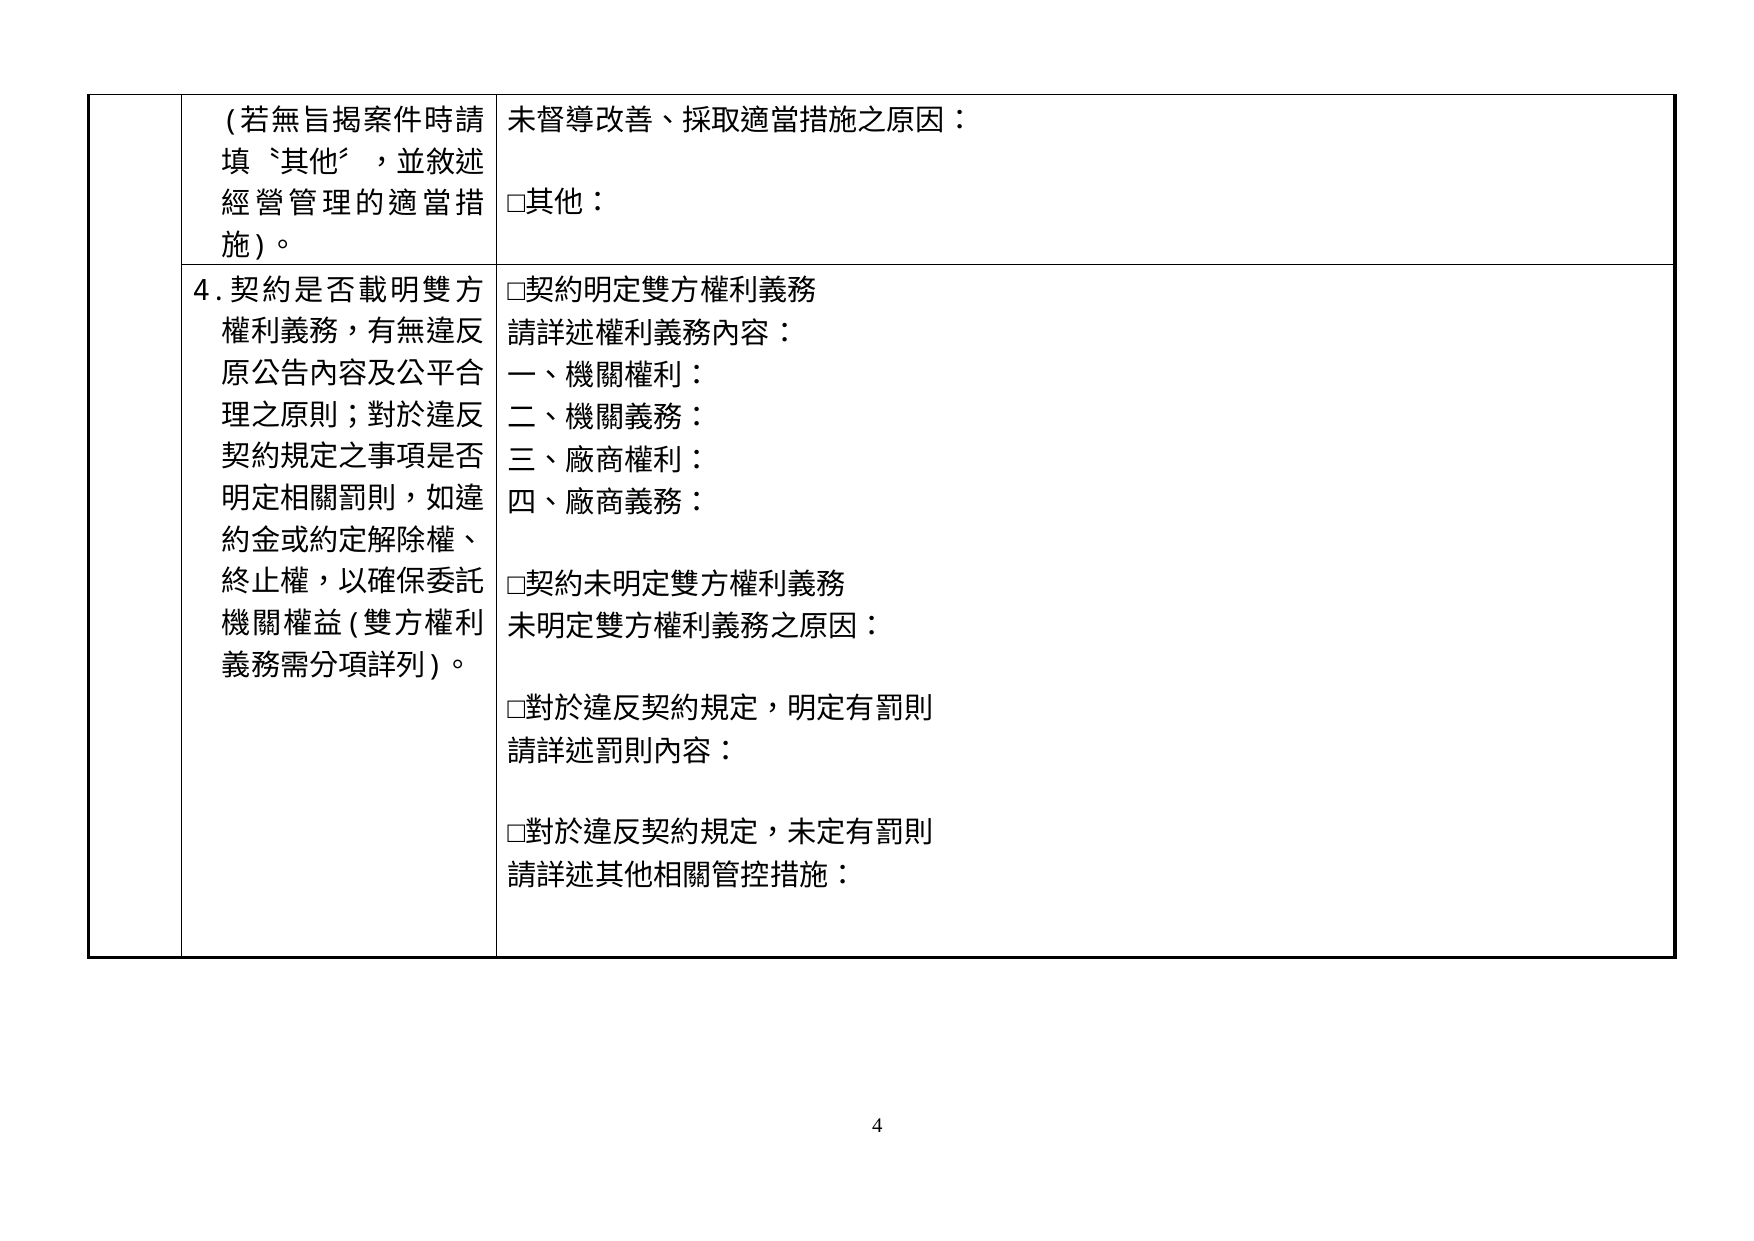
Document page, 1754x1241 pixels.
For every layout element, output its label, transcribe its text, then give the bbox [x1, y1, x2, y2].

table_cell □契約明定雙方權利義務 請詳述權利義務內容： 一、機關權利： 二、機關義務： 三、廠商權利： 四、廠商義務： □契約未明定雙方權利義務 未明定雙方權利義務之原因： □對於違反契約規定，明定有罰則 請詳述罰則內容： □對於違反契約規定，未定有罰則 請詳述其他相關管控措施： [497, 265, 1673, 956]
table_cell 未督導改善、採取適當措施之原因： □其他： [497, 95, 1673, 264]
table_cell [90, 95, 181, 956]
table_cell (若無旨揭案件時請填〝其他〞，並敘述經營管理的適當措施)。 [182, 95, 496, 264]
table_cell 4.契約是否載明雙方權利義務，有無違反原公告內容及公平合理之原則；對於違反契約規定之事項是否明定相關罰則，如違約金或約定解除權、終止權，以確保委託機關權益(雙方權利義務需分項詳列)。 [182, 265, 496, 956]
